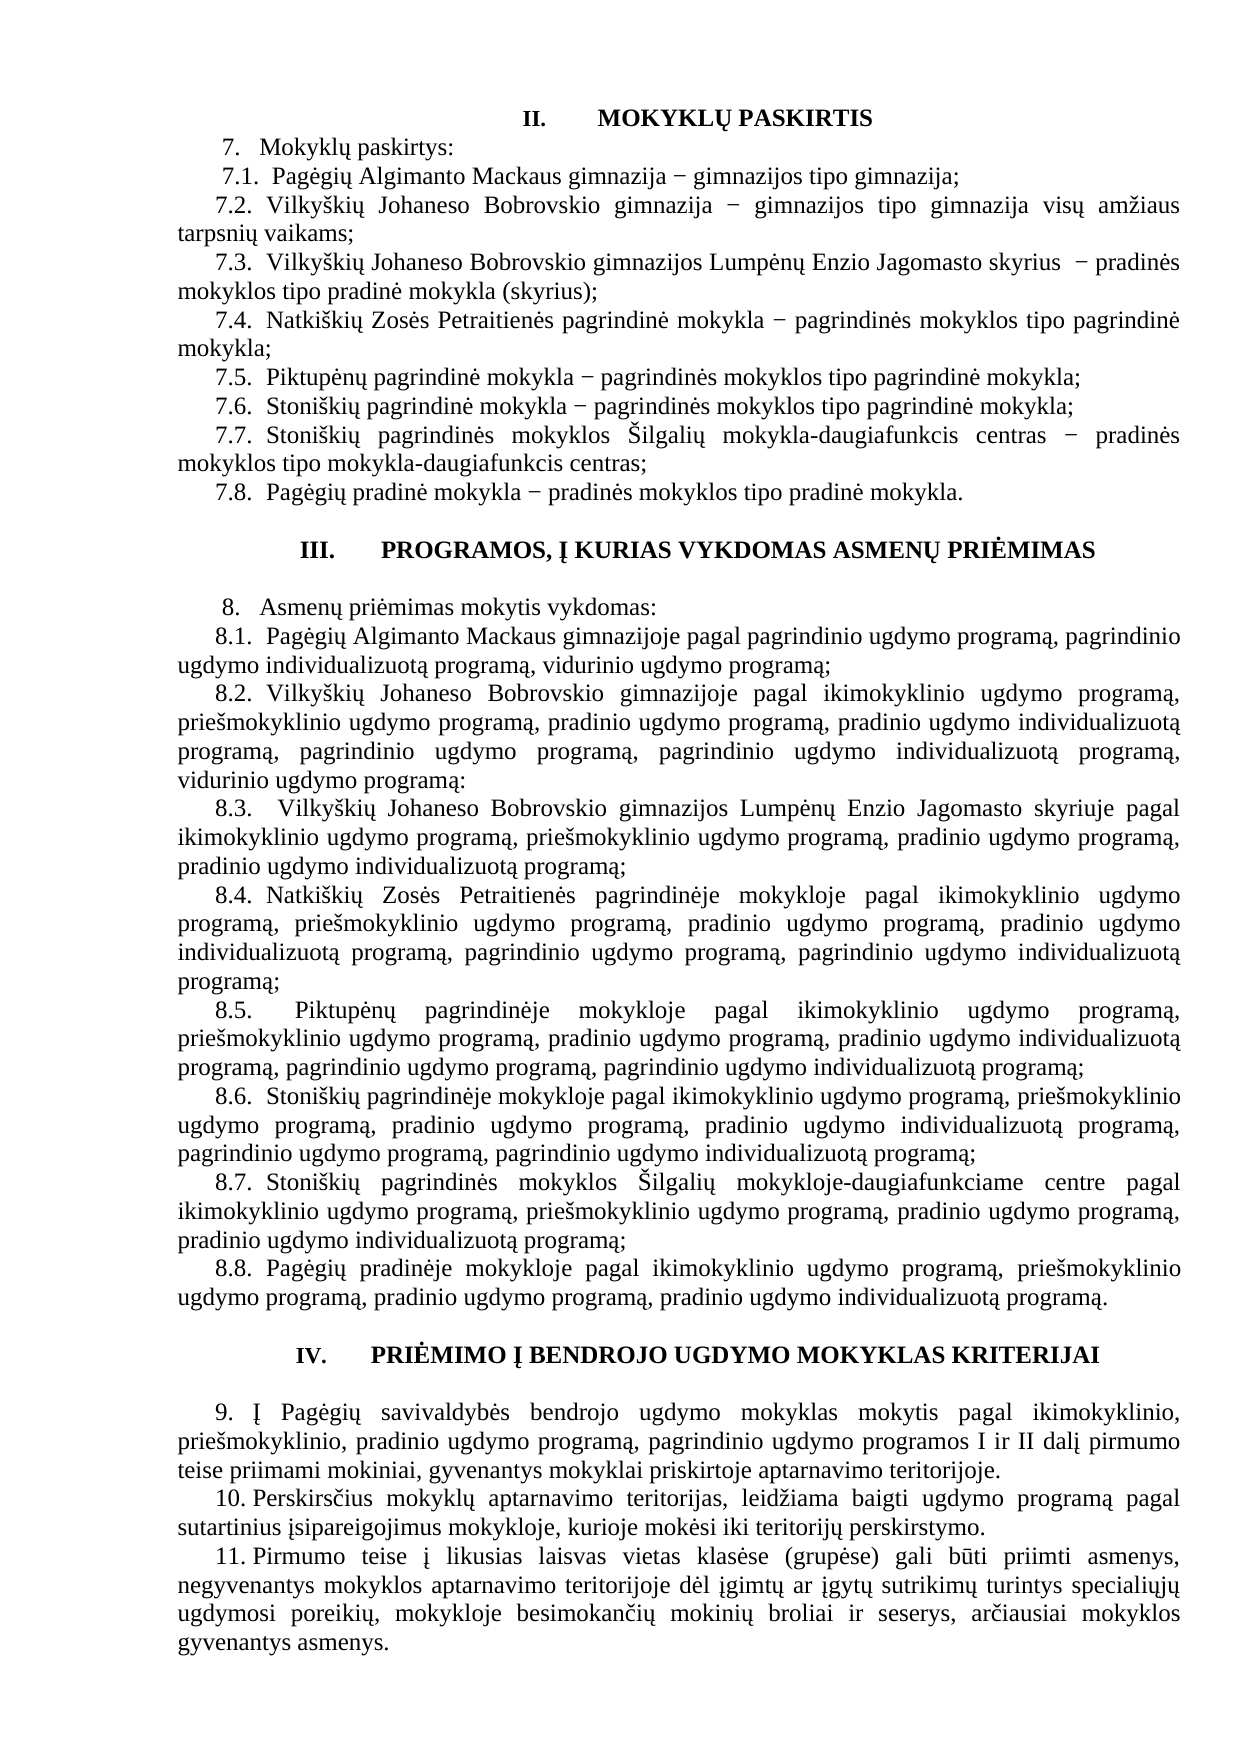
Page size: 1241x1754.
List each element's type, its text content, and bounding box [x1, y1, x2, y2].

text 7.3. Vilkyškių Johaneso Bobrovskio gimnazijos Lumpėnų Enzio Jagomasto skyrius − pradinės mokyklos tipo pradinė mokykla (skyrius); [177, 247, 1181, 305]
text 11. Pirmumo teise į likusias laisvas vietas klasėse (grupėse) gali būti priimti asmenys, negyvenantys mokyklos aptarnavimo teritorijoje dėl įgimtų ar įgytų sutrikimų turintys specialiųjų ugdymosi poreikių, mokykloje besimokančių mokinių broliai ir seserys, arčiausiai mokyklos gyvenantys asmenys. [177, 1541, 1181, 1656]
text 7.5. Piktupėnų pagrindinė mokykla − pagrindinės mokyklos tipo pagrindinė mokykla; [177, 362, 1181, 391]
text 7.8. Pagėgių pradinė mokykla − pradinės mokyklos tipo pradinė mokykla. [177, 477, 1181, 506]
text 7.6. Stoniškių pagrindinė mokykla − pagrindinės mokyklos tipo pagrindinė mokykla; [177, 391, 1181, 420]
text 7.7. Stoniškių pagrindinės mokyklos Šilgalių mokykla-daugiafunkcis centras − pradinės mokyklos tipo mokykla-daugiafunkcis centras; [177, 420, 1181, 477]
text 7. Mokyklų paskirtys: [222, 132, 1181, 161]
text 8.6. Stoniškių pagrindinėje mokykloje pagal ikimokyklinio ugdymo programą, priešmokyklinio ugdymo programą, pradinio ugdymo programą, pradinio ugdymo individualizuotą programą, pagrindinio ugdymo programą, pagrindinio ugdymo individualizuotą programą; [177, 1081, 1181, 1167]
text 7.4. Natkiškių Zosės Petraitienės pagrindinė mokykla − pagrindinės mokyklos tipo pagrindinė mokykla; [177, 305, 1181, 362]
text III. PROGRAMOS, Į KURIAS VYKDOMAS ASMENŲ PRIĖMIMAS [215, 535, 1181, 563]
text IV. PRIĖMIMO Į BENDROJO UGDYMO MOKYKLAS KRITERIJAI [215, 1340, 1181, 1368]
text 10. Perskirsčius mokyklų aptarnavimo teritorijas, leidžiama baigti ugdymo programą pagal sutartinius įsipareigojimus mokykloje, kurioje mokėsi iki teritorijų perskirstymo. [177, 1483, 1181, 1541]
text 8.3. Vilkyškių Johaneso Bobrovskio gimnazijos Lumpėnų Enzio Jagomasto skyriuje pagal ikimokyklinio ugdymo programą, priešmokyklinio ugdymo programą, pradinio ugdymo programą, pradinio ugdymo individualizuotą programą; [177, 793, 1181, 880]
text 8.7. Stoniškių pagrindinės mokyklos Šilgalių mokykloje-daugiafunkciame centre pagal ikimokyklinio ugdymo programą, priešmokyklinio ugdymo programą, pradinio ugdymo programą, pradinio ugdymo individualizuotą programą; [177, 1167, 1181, 1253]
text 9. Į Pagėgių savivaldybės bendrojo ugdymo mokyklas mokytis pagal ikimokyklinio, priešmokyklinio, pradinio ugdymo programą, pagrindinio ugdymo programos I ir II dalį pirmumo teise priimami mokiniai, gyvenantys mokyklai priskirtoje aptarnavimo teritorijoje. [177, 1397, 1181, 1483]
text 8. Asmenų priėmimas mokytis vykdomas: [222, 592, 1181, 621]
text 8.4. Natkiškių Zosės Petraitienės pagrindinėje mokykloje pagal ikimokyklinio ugdymo programą, priešmokyklinio ugdymo programą, pradinio ugdymo programą, pradinio ugdymo individualizuotą programą, pagrindinio ugdymo programą, pagrindinio ugdymo individualizuotą programą; [177, 880, 1181, 995]
text 7.1. Pagėgių Algimanto Mackaus gimnazija − gimnazijos tipo gimnazija; [222, 161, 1181, 190]
text 8.1. Pagėgių Algimanto Mackaus gimnazijoje pagal pagrindinio ugdymo programą, pagrindinio ugdymo individualizuotą programą, vidurinio ugdymo programą; [177, 621, 1181, 678]
text II. MOKYKLŲ PASKIRTIS [215, 103, 1181, 132]
text 7.2. Vilkyškių Johaneso Bobrovskio gimnazija − gimnazijos tipo gimnazija visų amžiaus tarpsnių vaikams; [177, 190, 1181, 247]
text 8.2. Vilkyškių Johaneso Bobrovskio gimnazijoje pagal ikimokyklinio ugdymo programą, priešmokyklinio ugdymo programą, pradinio ugdymo programą, pradinio ugdymo individualizuotą programą, pagrindinio ugdymo programą, pagrindinio ugdymo individualizuotą programą, vidurinio ugdymo programą: [177, 678, 1181, 793]
text 8.8. Pagėgių pradinėje mokykloje pagal ikimokyklinio ugdymo programą, priešmokyklinio ugdymo programą, pradinio ugdymo programą, pradinio ugdymo individualizuotą programą. [177, 1253, 1181, 1311]
text 8.5. Piktupėnų pagrindinėje mokykloje pagal ikimokyklinio ugdymo programą, priešmokyklinio ugdymo programą, pradinio ugdymo programą, pradinio ugdymo individualizuotą programą, pagrindinio ugdymo programą, pagrindinio ugdymo individualizuotą programą; [177, 995, 1181, 1081]
